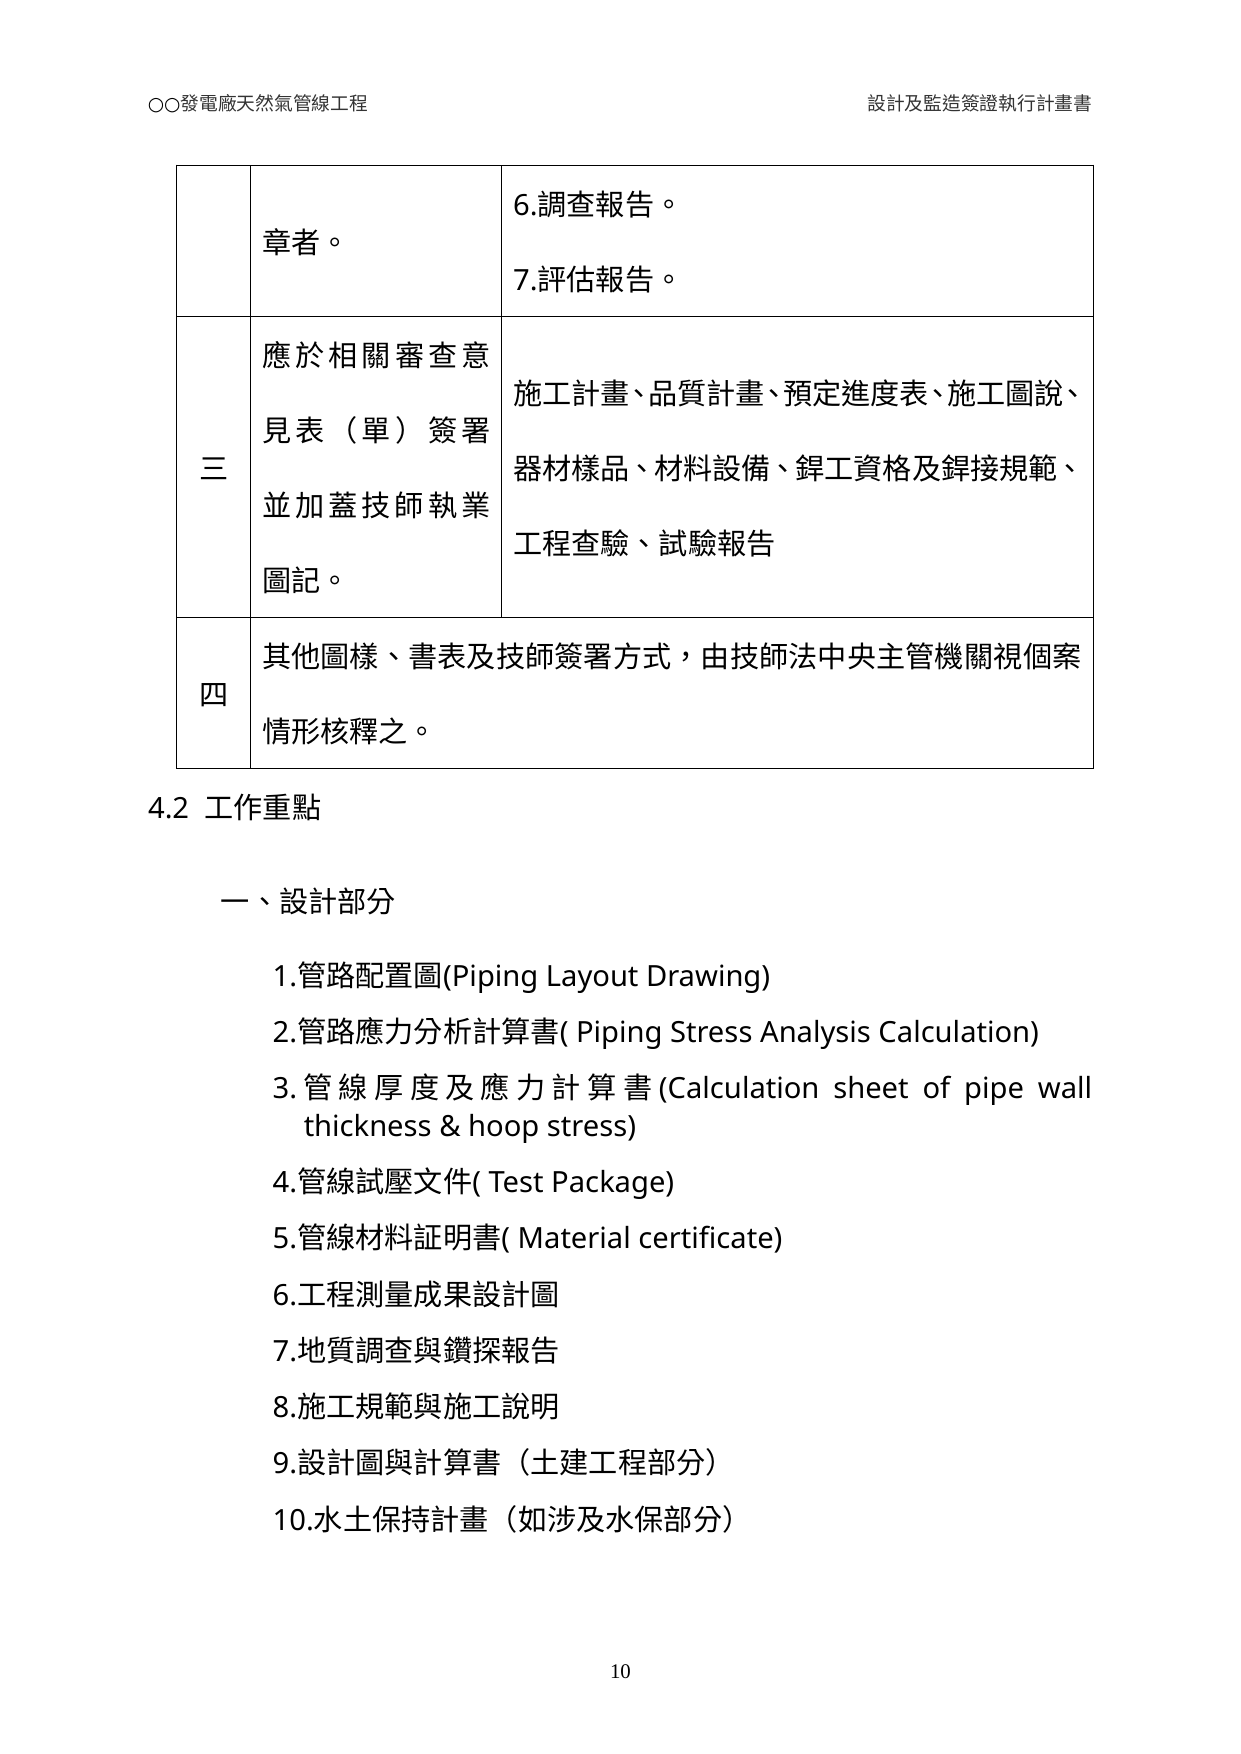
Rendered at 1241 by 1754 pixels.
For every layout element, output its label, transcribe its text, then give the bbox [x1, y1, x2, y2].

table_cell 施工計畫、品質計畫、預定進度表、施工圖說、器材樣品、材料設備、銲工資格及銲接規範、工程查驗、試驗報告 [502, 317, 1093, 617]
table_cell 應於相關審查意見表（單）簽署並加蓋技師執業圖記。 [251, 317, 501, 617]
text 6.工程測量成果設計圖 [272, 1275, 1092, 1312]
table_cell 章者。 [251, 166, 501, 316]
text 7.地質調查與鑽探報告 [272, 1331, 1092, 1369]
text 2.管路應力分析計算書( Piping Stress Analysis Calculation) [272, 1012, 1092, 1050]
text 4.2 工作重點 [148, 769, 1092, 844]
table_cell 其他圖樣、書表及技師簽署方式，由技師法中央主管機關視個案情形核釋之。 [251, 618, 1093, 768]
text 4.管線試壓文件( Test Package) [272, 1162, 1092, 1200]
table_cell 6.調查報告。 7.評估報告。 [502, 166, 1093, 316]
text 10.水土保持計畫（如涉及水保部分） [272, 1500, 1092, 1537]
table_cell 三 [177, 317, 250, 617]
text 5.管線材料証明書( Material certificate) [272, 1219, 1092, 1256]
text 1.管路配置圖(Piping Layout Drawing) [272, 956, 1092, 994]
text 3.管線厚度及應力計算書(Calculation sheet of pipe wall thickness & hoop stress) [272, 1069, 1092, 1144]
table_cell [177, 166, 250, 316]
text 8.施工規範與施工說明 [272, 1387, 1092, 1425]
table_cell 四 [177, 618, 250, 768]
text 一、設計部分 [148, 862, 1092, 937]
text 9.設計圖與計算書（土建工程部分） [272, 1444, 1092, 1481]
